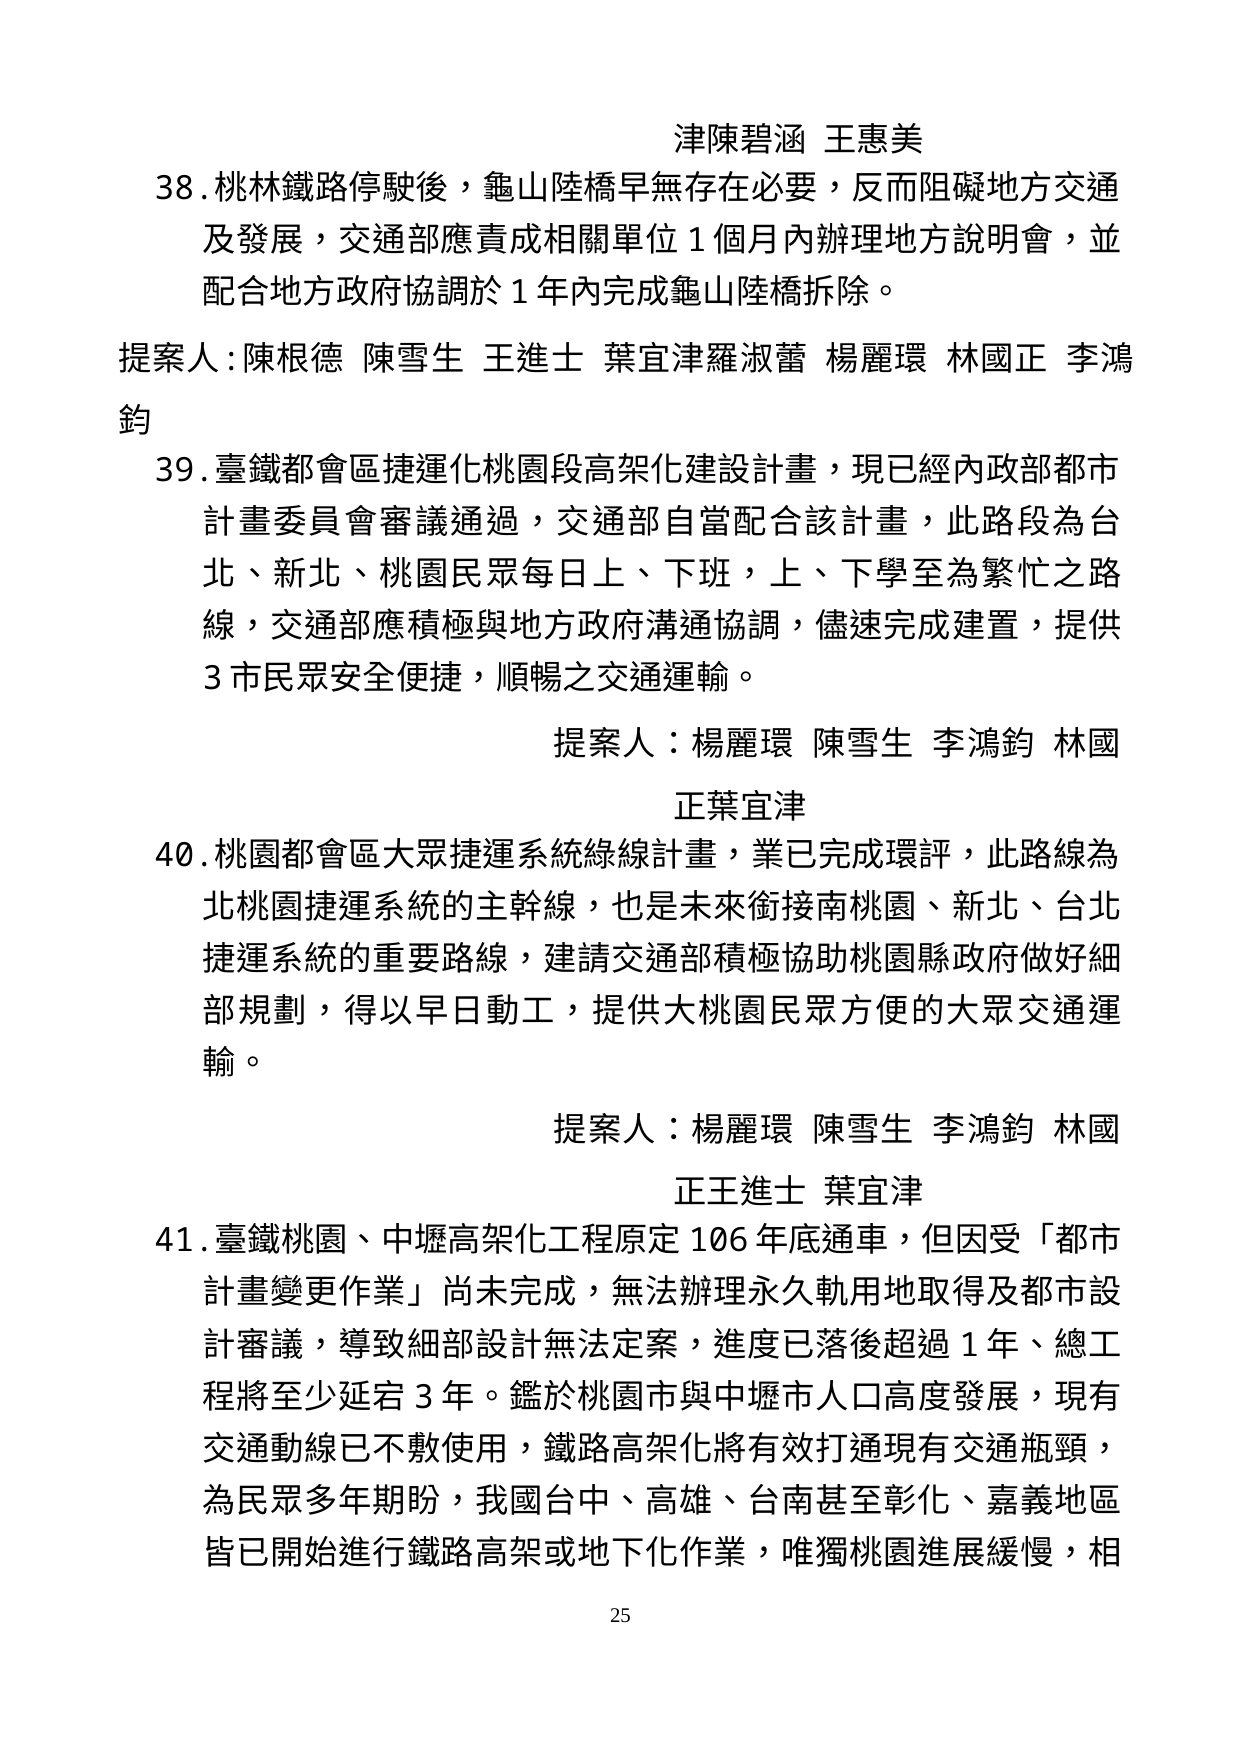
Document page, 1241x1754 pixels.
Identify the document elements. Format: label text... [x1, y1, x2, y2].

text 41.臺鐵桃園、中壢高架化工程原定106年底通車，但因受「都市計畫變更作業」尚未完成，無法辦理永久軌用地取得及都市設計審議，導致細部設計無法定案，進度已落後超過1年、總工程將至少延宕3年。鑑於桃園市與中壢市人口高度發展，現有交通動線已不敷使用，鐵路高架化將有效打通現有交通瓶頸，為民眾多年期盼，我國台中、高雄、台南甚至彰化、嘉義地區皆已開始進行鐵路高架或地下化作業，唯獨桃園進展緩慢，相 [154, 1210, 1122, 1575]
text 38.桃林鐵路停駛後，龜山陸橋早無存在必要，反而阻礙地方交通及發展，交通部應責成相關單位1個月內辦理地方說明會，並配合地方政府協調於1年內完成龜山陸橋拆除。 [154, 158, 1122, 314]
text 提案人:陳根德 陳雪生 王進士 葉宜津羅淑蕾 楊麗環 林國正 李鴻鈞 [118, 314, 1137, 439]
text 津陳碧涵 王惠美 [554, 96, 1122, 158]
text 40.桃園都會區大眾捷運系統綠線計畫，業已完成環評，此路線為北桃園捷運系統的主幹線，也是未來銜接南桃園、新北、台北捷運系統的重要路線，建請交通部積極協助桃園縣政府做好細部規劃，得以早日動工，提供大桃園民眾方便的大眾交通運輸。 [154, 825, 1122, 1085]
text 39.臺鐵都會區捷運化桃園段高架化建設計畫，現已經內政部都市計畫委員會審議通過，交通部自當配合該計畫，此路段為台北、新北、桃園民眾每日上、下班，上、下學至為繁忙之路線，交通部應積極與地方政府溝通協調，儘速完成建置，提供3市民眾安全便捷，順暢之交通運輸。 [154, 439, 1122, 700]
text 提案人：楊麗環 陳雪生 李鴻鈞 林國正葉宜津 [554, 700, 1122, 825]
text 提案人：楊麗環 陳雪生 李鴻鈞 林國正王進士 葉宜津 [554, 1085, 1122, 1210]
